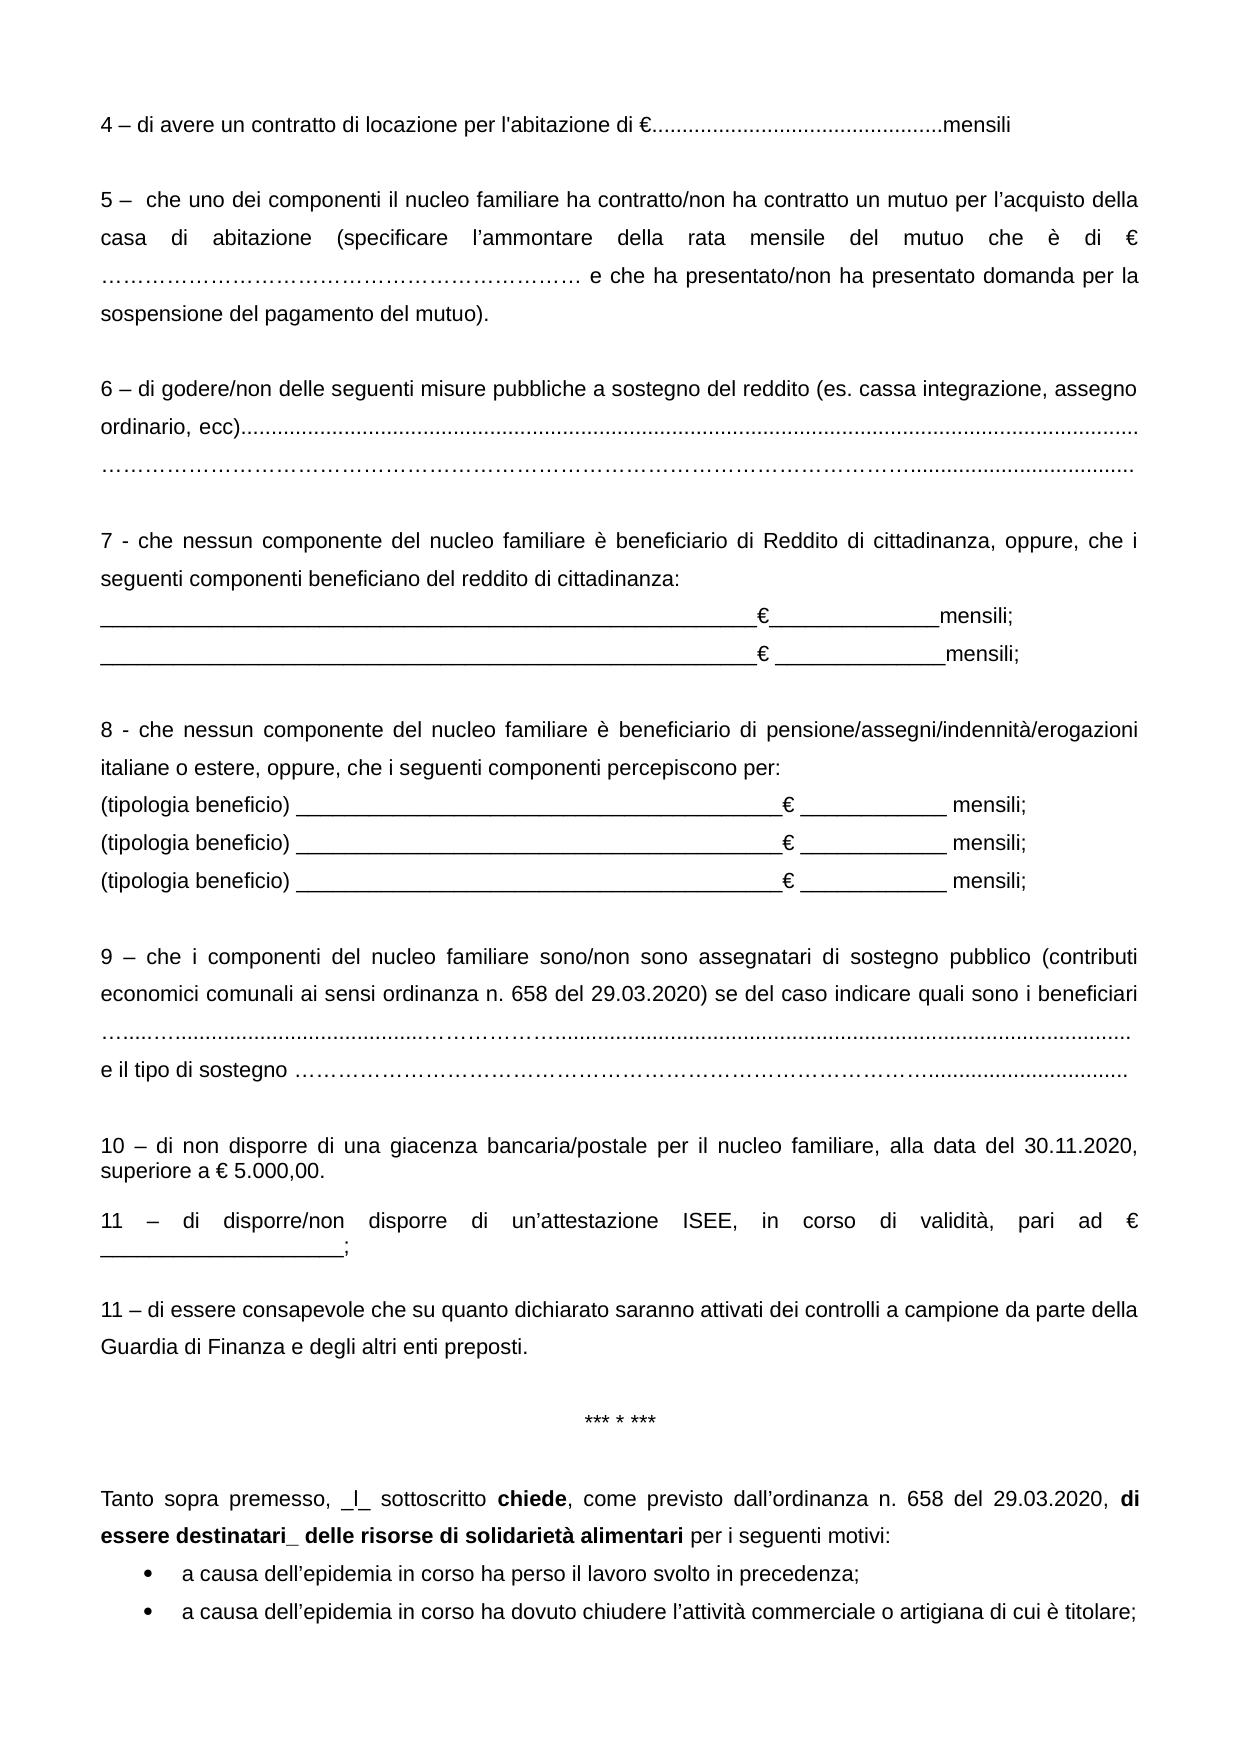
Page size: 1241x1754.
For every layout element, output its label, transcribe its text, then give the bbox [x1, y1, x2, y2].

list a causa dell’epidemia in corso ha perso il lavoro svolto in precedenza; [144, 1561, 1140, 1586]
text e il tipo di sostegno ……………………………………………………………………………................................. [100, 1057, 1140, 1082]
list a causa dell’epidemia in corso ha dovuto chiudere l’attività commerciale o artigiana di cui è titolare; [144, 1599, 1140, 1624]
text 6 – di godere/non delle seguenti misure pubbliche a sostegno del reddito (es. cassa integrazione, assegno ordinario, ecc)....................................................................................................................................................…………………………………………………………………………………………………..................................... [100, 376, 1140, 477]
text 4 – di avere un contratto di locazione per l'abitazione di €................................................mensili [100, 112, 1140, 137]
text 11 – di disporre/non disporre di un’attestazione ISEE, in corso di validità, pari ad € ____________________; [100, 1208, 1140, 1259]
text 7 - che nessun componente del nucleo familiare è beneficiario di Reddito di cittadinanza, oppure, che i seguenti componenti beneficiano del reddito di cittadinanza: [100, 528, 1140, 591]
text (tipologia beneficio) ________________________________________€ ____________ mensili; [100, 868, 1140, 893]
text 8 - che nessun componente del nucleo familiare è beneficiario di pensione/assegni/indennità/erogazioni italiane o estere, oppure, che i seguenti componenti percepiscono per: [100, 717, 1140, 780]
text 11 – di essere consapevole che su quanto dichiarato saranno attivati dei controlli a campione da parte della Guardia di Finanza e degli altri enti preposti. [100, 1296, 1140, 1359]
text *** * *** [100, 1410, 1140, 1435]
text 5 – che uno dei componenti il nucleo familiare ha contratto/non ha contratto un mutuo per l’acquisto della casa di abitazione (specificare l’ammontare della rata mensile del mutuo che è di € ………………………………………………………… e che ha presentato/non ha presentato domanda per la sospensione del pagamento del mutuo). [100, 187, 1140, 326]
text 9 – che i componenti del nucleo familiare sono/non sono assegnatari di sostegno pubblico (contributi economici comunali ai sensi ordinanza n. 658 del 29.03.2020) se del caso indicare quali sono i beneficiari ….....….........................................………………............................................................................................... [100, 943, 1140, 1044]
text Tanto sopra premesso, _l_ sottoscritto chiede, come previsto dall’ordinanza n. 658 del 29.03.2020, di essere destinatari_ delle risorse di solidarietà alimentari per i seguenti motivi: [100, 1486, 1140, 1548]
text ______________________________________________________€______________mensili; ______________________________________________________€ ______________mensili; [100, 603, 1140, 666]
text (tipologia beneficio) ________________________________________€ ____________ mensili; [100, 792, 1140, 817]
text 10 – di non disporre di una giacenza bancaria/postale per il nucleo familiare, alla data del 30.11.2020, superiore a € 5.000,00. [100, 1133, 1140, 1183]
text (tipologia beneficio) ________________________________________€ ____________ mensili; [100, 830, 1140, 855]
